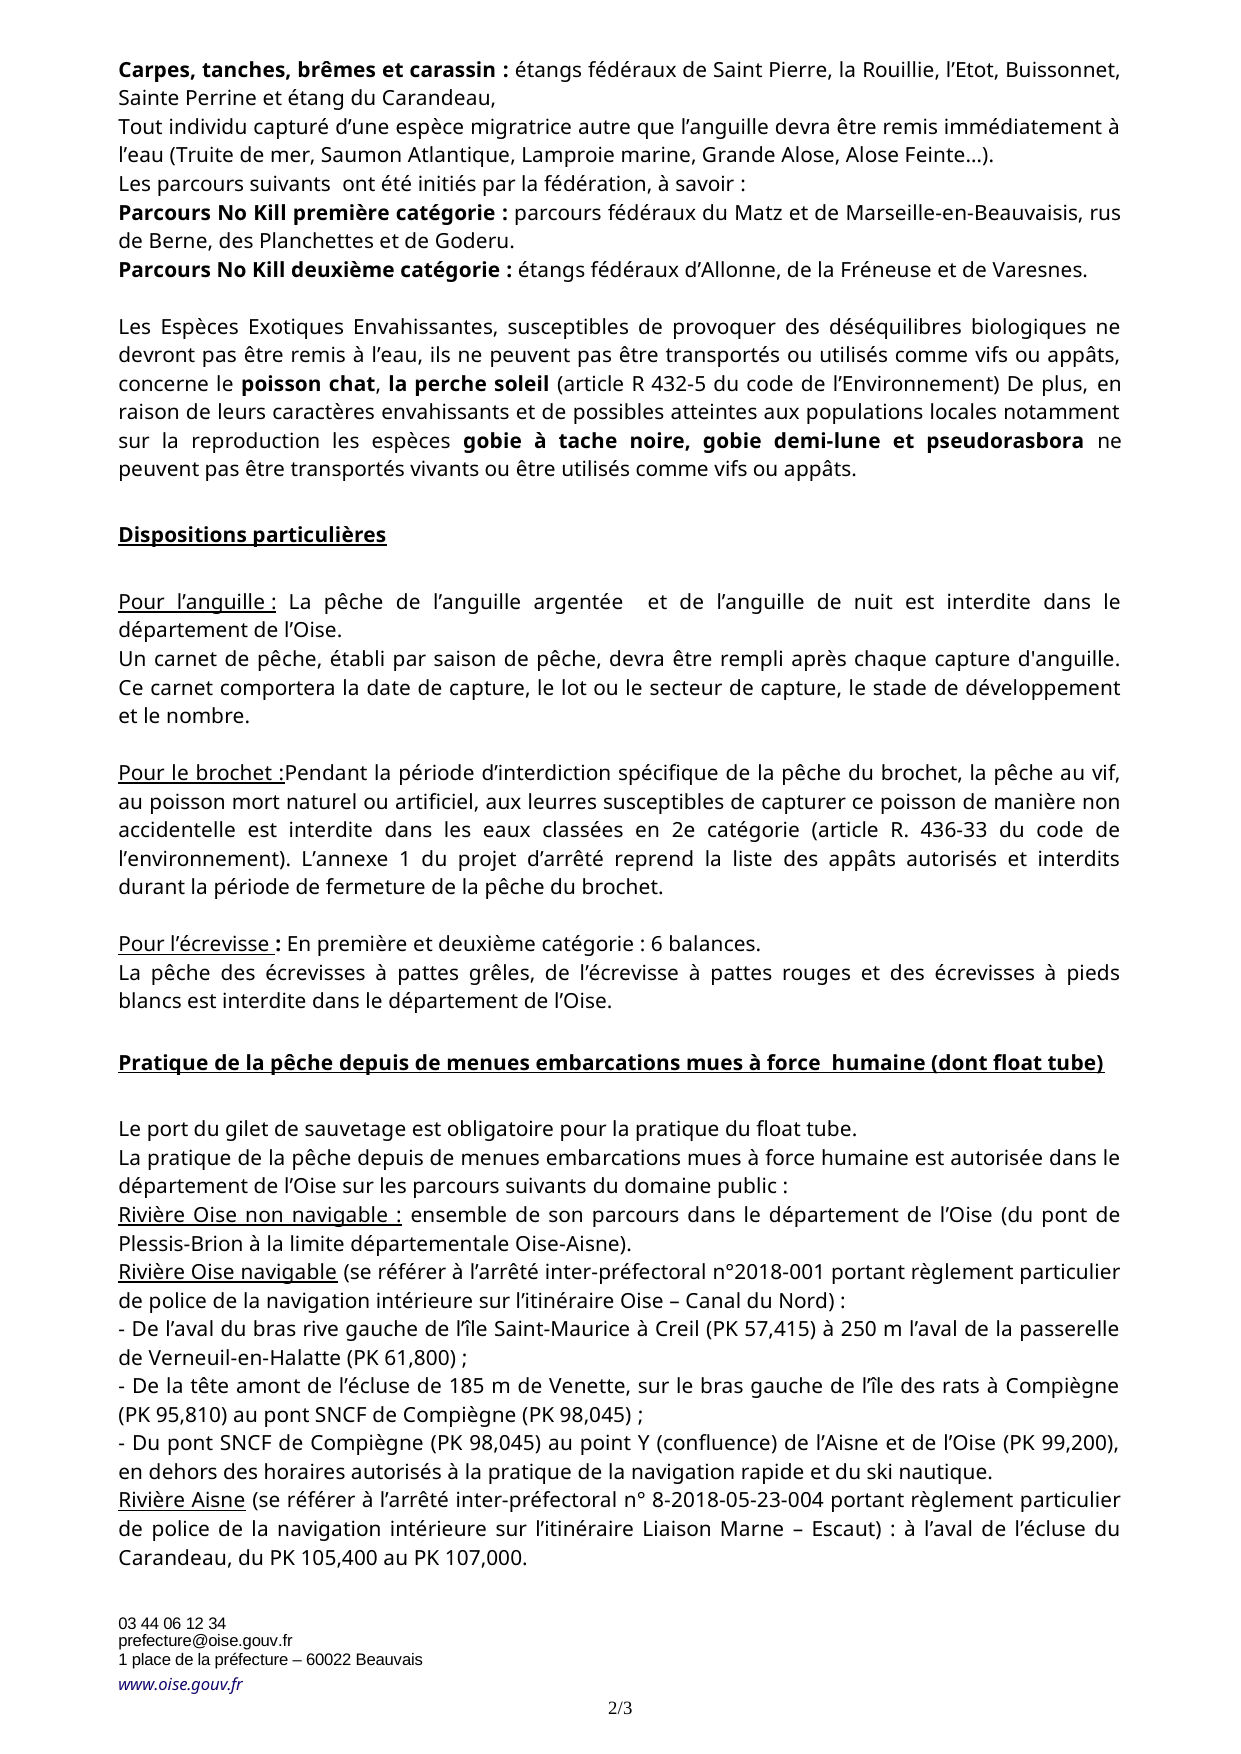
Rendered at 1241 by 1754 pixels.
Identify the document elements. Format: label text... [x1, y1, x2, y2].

text Pour le brochet :Pendant la période d’interdiction spécifique de la pêche du brochet, la pêche au vif, au poisson mort naturel ou artificiel, aux leurres susceptibles de capturer ce poisson de manière non accidentelle est interdite dans les eaux classées en 2e catégorie (article R. 436-33 du code de l’environnement). L’annexe 1 du projet d’arrêté reprend la liste des appâts autorisés et interdits durant la période de fermeture de la pêche du brochet. [118, 758, 1122, 901]
list Tout individu capturé d’une espèce migratrice autre que l’anguille devra être remis immédiatement à l’eau (Truite de mer, Saumon Atlantique, Lamproie marine, Grande Alose, Alose Feinte…). [118, 112, 1122, 169]
text Rivière Aisne (se référer à l’arrêté inter-préfectoral n° 8-2018-05-23-004 portant règlement particulier de police de la navigation intérieure sur l’itinéraire Liaison Marne – Escaut) : à l’aval de l’écluse du Carandeau, du PK 105,400 au PK 107,000. [118, 1485, 1122, 1571]
text Dispositions particulières [118, 520, 1122, 548]
list Carpes, tanches, brêmes et carassin : étangs fédéraux de Saint Pierre, la Rouillie, l’Etot, Buissonnet, Sainte Perrine et étang du Carandeau, [118, 55, 1122, 112]
text Pour l’écrevisse : En première et deuxième catégorie : 6 balances. [118, 929, 1122, 958]
text - De l’aval du bras rive gauche de l’île Saint-Maurice à Creil (PK 57,415) à 250 m l’aval de la passerelle de Verneuil-en-Halatte (PK 61,800) ; [118, 1314, 1122, 1371]
list Parcours No Kill première catégorie : parcours fédéraux du Matz et de Marseille-en-Beauvaisis, rus de Berne, des Planchettes et de Goderu. [118, 197, 1122, 254]
list Les parcours suivants ont été initiés par la fédération, à savoir : [118, 169, 1122, 197]
text - De la tête amont de l’écluse de 185 m de Venette, sur le bras gauche de l’île des rats à Compiègne (PK 95,810) au pont SNCF de Compiègne (PK 98,045) ; [118, 1371, 1122, 1428]
text Rivière Oise non navigable : ensemble de son parcours dans le département de l’Oise (du pont de Plessis-Brion à la limite départementale Oise-Aisne). [118, 1200, 1122, 1257]
text La pêche des écrevisses à pattes grêles, de l’écrevisse à pattes rouges et des écrevisses à pieds blancs est interdite dans le département de l’Oise. [118, 958, 1122, 1015]
text Pratique de la pêche depuis de menues embarcations mues à force humaine (dont float tube) [118, 1047, 1122, 1076]
text - Du pont SNCF de Compiègne (PK 98,045) au point Y (confluence) de l’Aisne et de l’Oise (PK 99,200), en dehors des horaires autorisés à la pratique de la navigation rapide et du ski nautique. [118, 1428, 1122, 1485]
list Parcours No Kill deuxième catégorie : étangs fédéraux d’Allonne, de la Fréneuse et de Varesnes. [118, 254, 1122, 283]
text Le port du gilet de sauvetage est obligatoire pour la pratique du float tube. [118, 1114, 1122, 1143]
list Les Espèces Exotiques Envahissantes, susceptibles de provoquer des déséquilibres biologiques ne devront pas être remis à l’eau, ils ne peuvent pas être transportés ou utilisés comme vifs ou appâts, concerne le poisson chat, la perche soleil (article R 432-5 du code de l’Environnement) De plus, en raison de leurs caractères envahissants et de possibles atteintes aux populations locales notamment sur la reproduction les espèces gobie à tache noire, gobie demi-lune et pseudorasbora ne peuvent pas être transportés vivants ou être utilisés comme vifs ou appâts. [118, 312, 1122, 483]
text Rivière Oise navigable (se référer à l’arrêté inter-préfectoral n°2018-001 portant règlement particulier de police de la navigation intérieure sur l’itinéraire Oise – Canal du Nord) : [118, 1257, 1122, 1314]
text La pratique de la pêche depuis de menues embarcations mues à force humaine est autorisée dans le département de l’Oise sur les parcours suivants du domaine public : [118, 1143, 1122, 1200]
text Un carnet de pêche, établi par saison de pêche, devra être rempli après chaque capture d'anguille. Ce carnet comportera la date de capture, le lot ou le secteur de capture, le stade de développement et le nombre. [118, 644, 1122, 729]
text Pour l’anguille : La pêche de l’anguille argentée et de l’anguille de nuit est interdite dans le département de l’Oise. [118, 587, 1122, 644]
